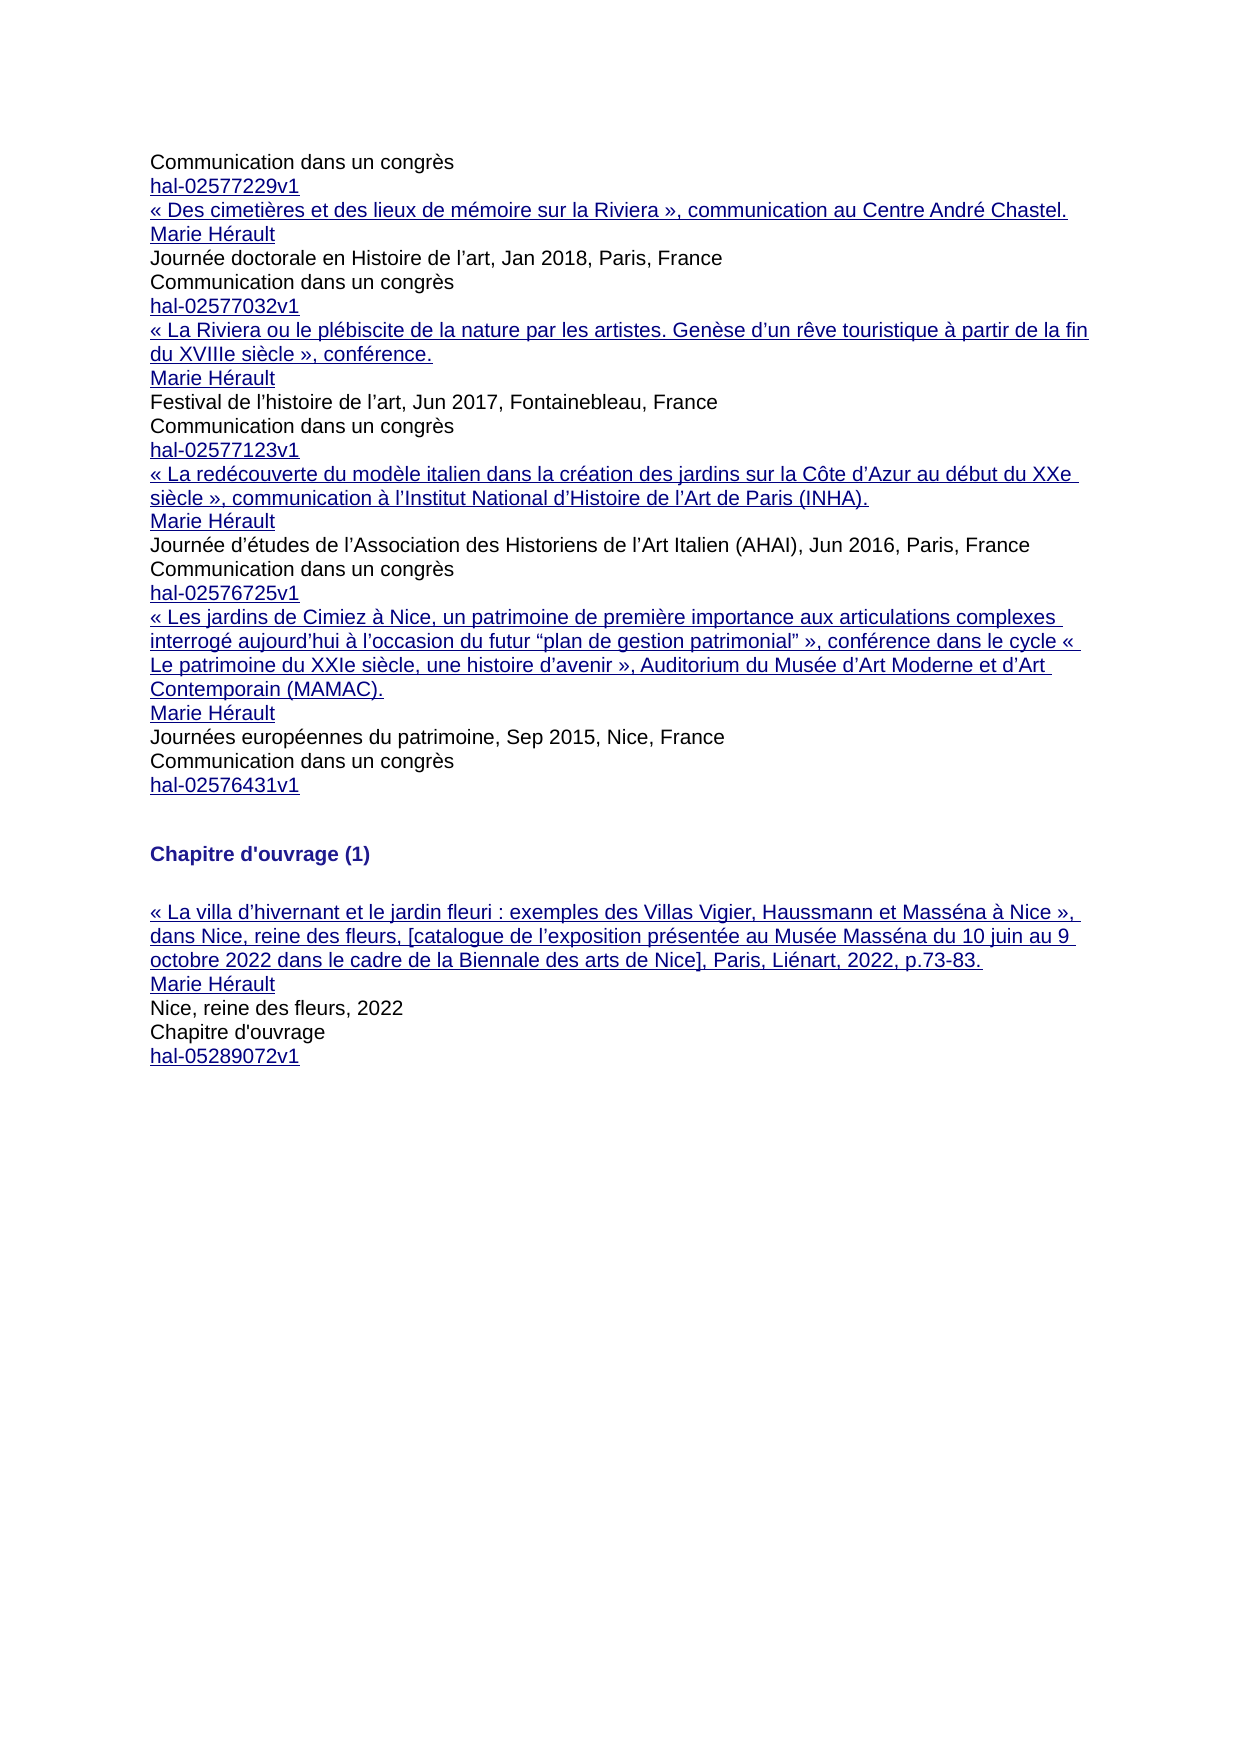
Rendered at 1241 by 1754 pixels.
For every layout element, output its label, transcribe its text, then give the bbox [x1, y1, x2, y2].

table_cell « La redécouverte du modèle italien dans la création des jardins sur la Côte d’Azur au début du XXe siècle », communication à l’Institut National d’Histoire de l’Art de Paris (INHA). Marie Hérault Journée d’études de l’Association des Historiens de l’Art Italien (AHAI), Jun 2016, Paris, France Communication dans un congrès hal-02576725v1 [150, 461, 1090, 605]
table_cell « Des cimetières et des lieux de mémoire sur la Riviera », communication au Centre André Chastel. Marie Hérault Journée doctorale en Histoire de l’art, Jan 2018, Paris, France Communication dans un congrès hal-02577032v1 [150, 198, 1090, 318]
table_cell Communication dans un congrès hal-02577229v1 [150, 150, 1090, 198]
table_cell « La Riviera ou le plébiscite de la nature par les artistes. Genèse d’un rêve touristique à partir de la fin du XVIIIe siècle », conférence. Marie Hérault Festival de l’histoire de l’art, Jun 2017, Fontainebleau, France Communication dans un congrès hal-02577123v1 [150, 318, 1090, 461]
table_header « La villa d’hivernant et le jardin fleuri : exemples des Villas Vigier, Haussmann et Masséna à Nice », dans Nice, reine des fleurs, [catalogue de l’exposition présentée au Musée Masséna du 10 juin au 9 octobre 2022 dans le cadre de la Biennale des arts de Nice], Paris, Liénart, 2022, p.73-83. Marie Hérault Nice, reine des fleurs, 2022 Chapitre d'ouvrage hal-05289072v1 [150, 900, 1090, 1068]
subtitle Chapitre d'ouvrage (1) [150, 842, 1090, 866]
table_cell « Les jardins de Cimiez à Nice, un patrimoine de première importance aux articulations complexes interrogé aujourd’hui à l’occasion du futur “plan de gestion patrimonial” », conférence dans le cycle « Le patrimoine du XXIe siècle, une histoire d’avenir », Auditorium du Musée d’Art Moderne et d’Art Contemporain (MAMAC). Marie Hérault Journées européennes du patrimoine, Sep 2015, Nice, France Communication dans un congrès hal-02576431v1 [150, 605, 1090, 797]
